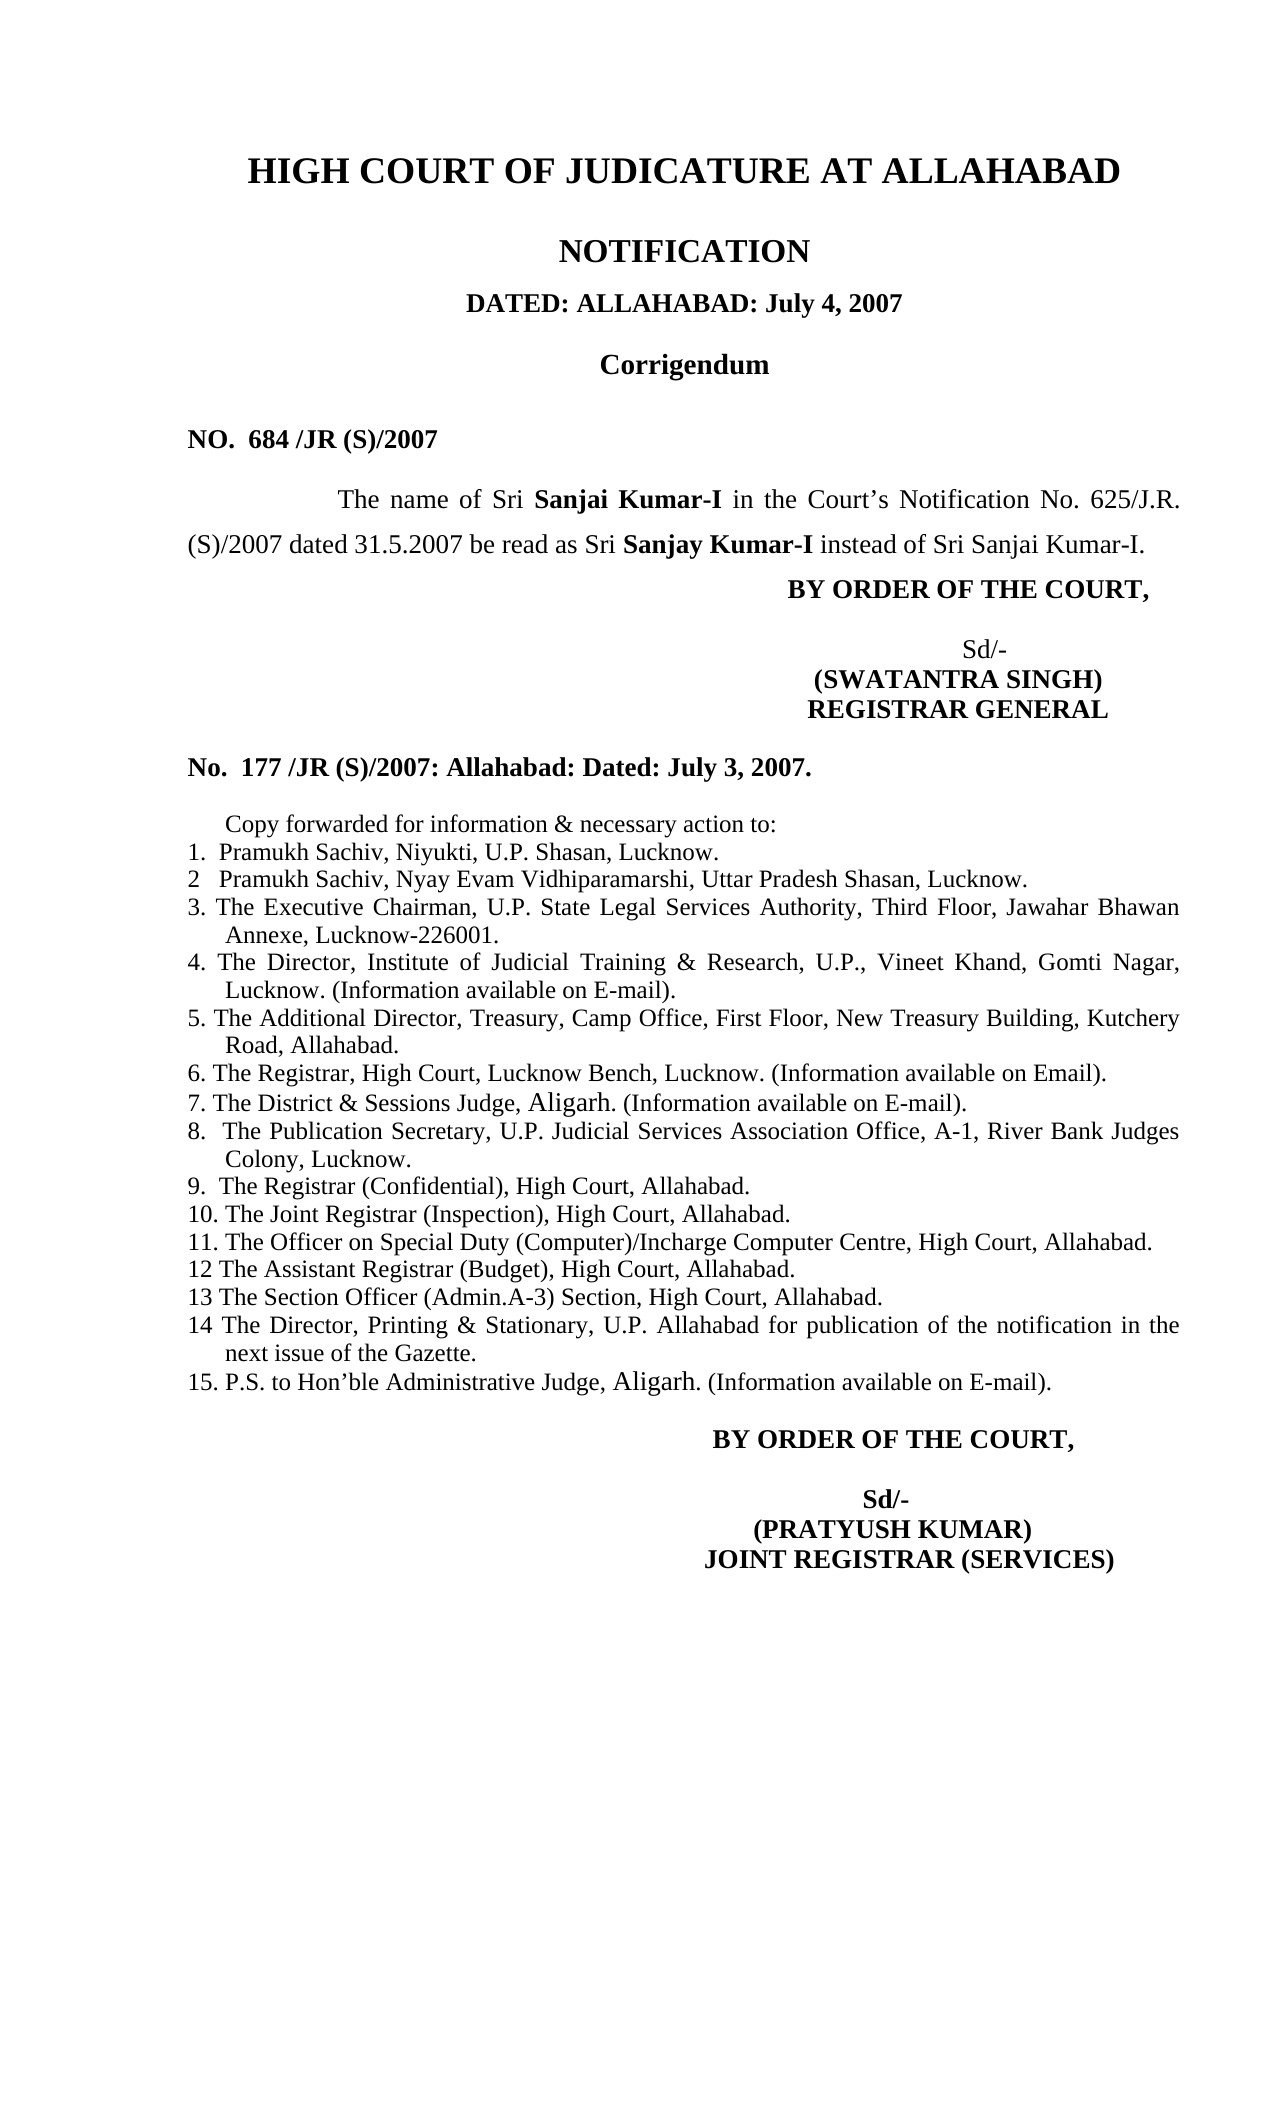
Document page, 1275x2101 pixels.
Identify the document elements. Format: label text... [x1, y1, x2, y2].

text No. 177 /JR (S)/2007: Allahabad: Dated: July 3, 2007. [187, 752, 1181, 782]
text 14 The Director, Printing & Stationary, U.P. Allahabad for publication of the notification in the next issue of the Gazette. [187, 1311, 1181, 1366]
text 11. The Officer on Special Duty (Computer)/Incharge Computer Centre, High Court, Allahabad. [187, 1228, 1181, 1256]
text Sd/- [712, 1484, 1181, 1514]
text JOINT REGISTRAR (SERVICES) [187, 1544, 1181, 1574]
text 13 The Section Officer (Admin.A-3) Section, High Court, Allahabad. [187, 1283, 1181, 1311]
title HIGH COURT OF JUDICATURE AT ALLAHABAD [187, 150, 1181, 192]
text 6. The Registrar, High Court, Lucknow Bench, Lucknow. (Information available on Email). [187, 1059, 1181, 1087]
text REGISTRAR GENERAL [637, 694, 1181, 724]
text 2 Pramukh Sachiv, Nyay Evam Vidhiparamarshi, Uttar Pradesh Shasan, Lucknow. [187, 865, 1181, 893]
text (PRATYUSH KUMAR) [712, 1514, 1181, 1544]
subtitle Corrigendum [187, 348, 1181, 381]
subtitle NOTIFICATION [187, 233, 1181, 270]
text 12 The Assistant Registrar (Budget), High Court, Allahabad. [187, 1256, 1181, 1283]
text BY ORDER OF THE COURT, [712, 574, 1181, 604]
text 1. Pramukh Sachiv, Niyukti, U.P. Shasan, Lucknow. [187, 838, 1181, 865]
text 5. The Additional Director, Treasury, Camp Office, First Floor, New Treasury Building, Kutchery Road, Allahabad. [187, 1004, 1181, 1059]
text The name of Sri Sanjai Kumar-I in the Court’s Notification No. 625/J.R.(S)/2007 dated 31.5.2007 be read as Sri Sanjay Kumar-I instead of Sri Sanjai Kumar-I. [187, 484, 1181, 559]
subtitle DATED: ALLAHABAD: July 4, 2007 [187, 288, 1181, 318]
text 8. The Publication Secretary, U.P. Judicial Services Association Office, A-1, River Bank Judges Colony, Lucknow. [187, 1117, 1181, 1172]
text 15. P.S. to Hon’ble Administrative Judge, Aligarh. (Information available on E-mail). [187, 1366, 1181, 1396]
text 4. The Director, Institute of Judicial Training & Research, U.P., Vineet Khand, Gomti Nagar, Lucknow. (Information available on E-mail). [187, 948, 1181, 1004]
text NO. 684 /JR (S)/2007 [187, 424, 1181, 454]
text Sd/- [712, 634, 1181, 664]
text BY ORDER OF THE COURT, [637, 1424, 1181, 1454]
text (SWATANTRA SINGH) [187, 664, 1183, 694]
text 7. The District & Sessions Judge, Aligarh. (Information available on E-mail). [187, 1087, 1181, 1117]
text 3. The Executive Chairman, U.P. State Legal Services Authority, Third Floor, Jawahar Bhawan Annexe, Lucknow-226001. [187, 893, 1181, 948]
text Copy forwarded for information & necessary action to: [187, 810, 1181, 838]
text 9. The Registrar (Confidential), High Court, Allahabad. [187, 1172, 1181, 1200]
text 10. The Joint Registrar (Inspection), High Court, Allahabad. [187, 1200, 1181, 1228]
